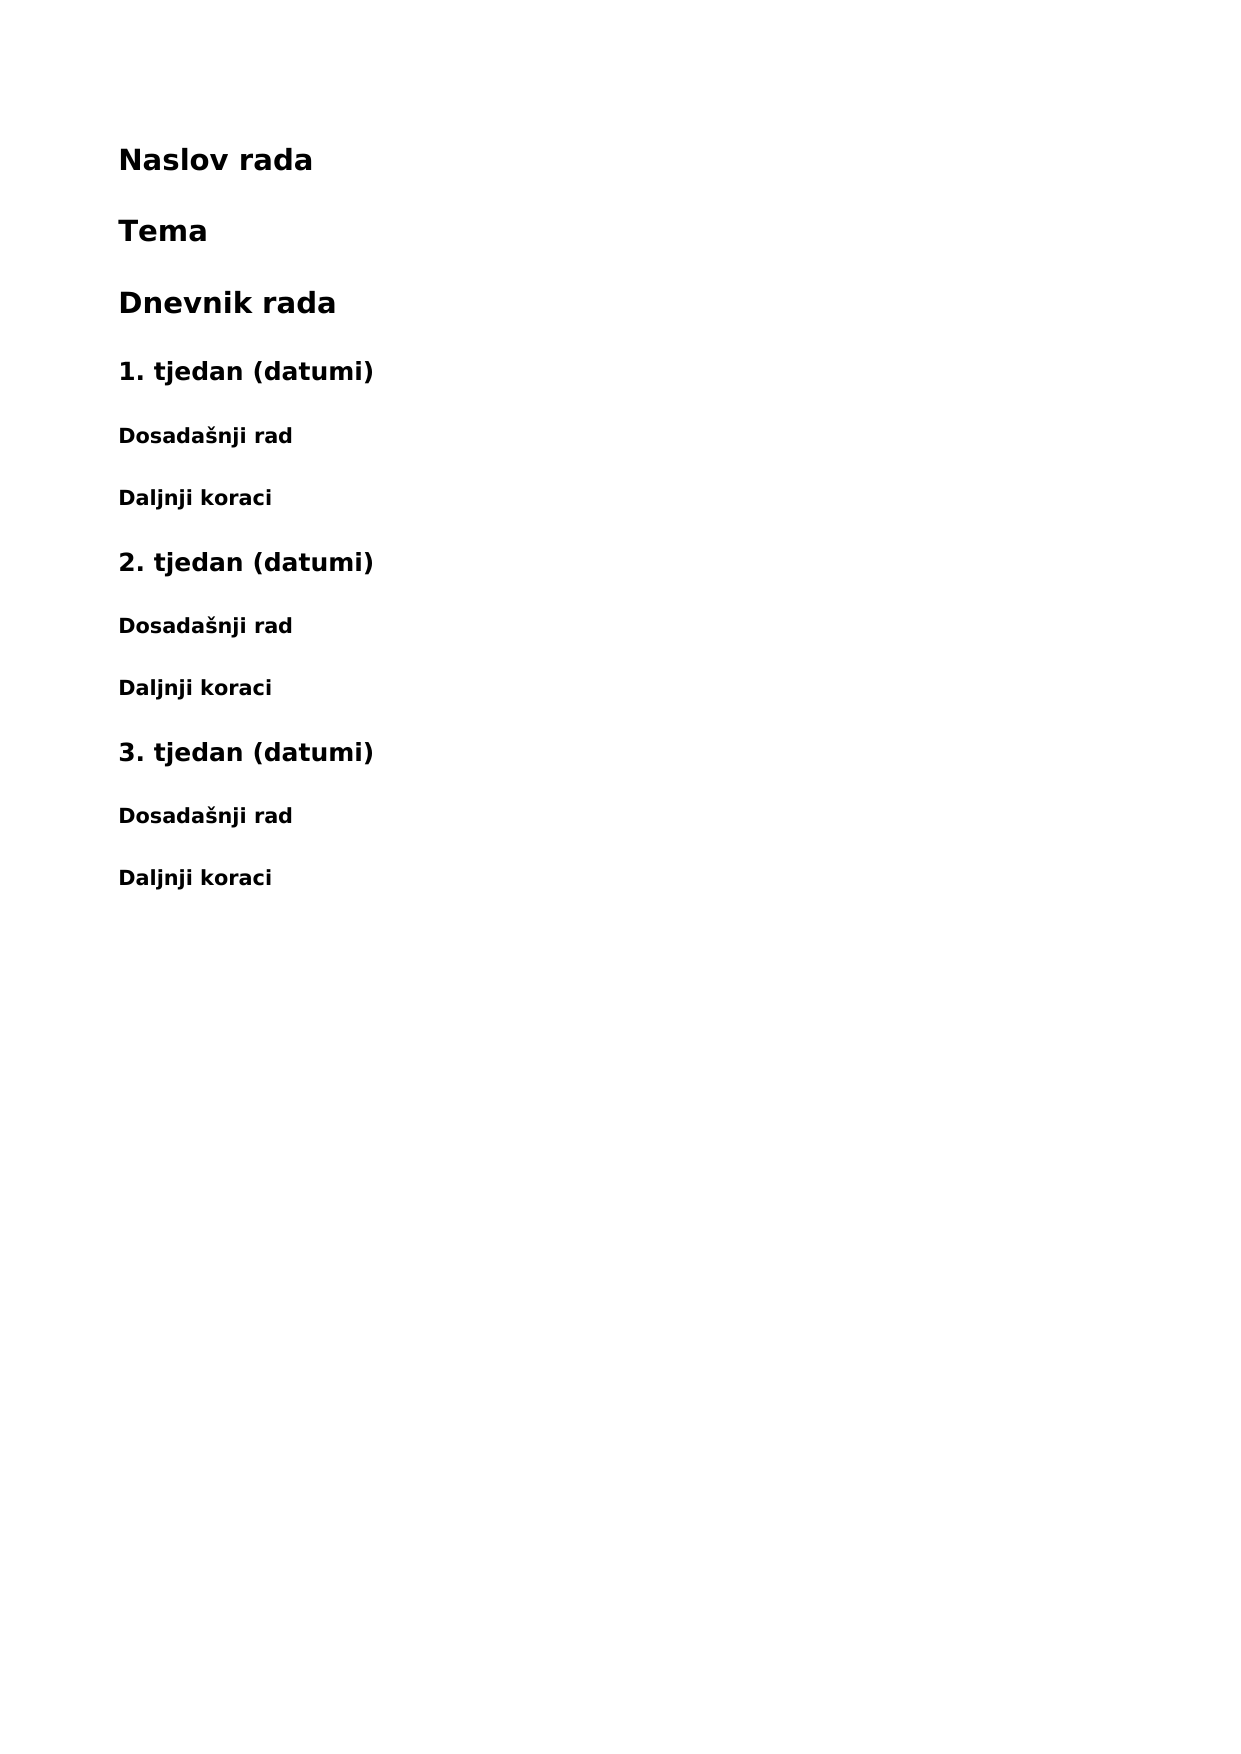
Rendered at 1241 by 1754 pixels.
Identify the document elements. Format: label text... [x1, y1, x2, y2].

subtitle Daljnji koraci [118, 486, 1122, 510]
subtitle Dosadašnji rad [118, 614, 1122, 639]
subtitle Dnevnik rada [118, 286, 1122, 320]
subtitle 2. tjedan (datumi) [118, 548, 1122, 577]
subtitle Daljnji koraci [118, 866, 1122, 891]
subtitle Tema [118, 214, 1122, 248]
subtitle Daljnji koraci [118, 676, 1122, 700]
subtitle Dosadašnji rad [118, 804, 1122, 829]
subtitle Dosadašnji rad [118, 424, 1122, 448]
subtitle Naslov rada [118, 143, 1122, 177]
subtitle 3. tjedan (datumi) [118, 738, 1122, 767]
subtitle 1. tjedan (datumi) [118, 357, 1122, 387]
